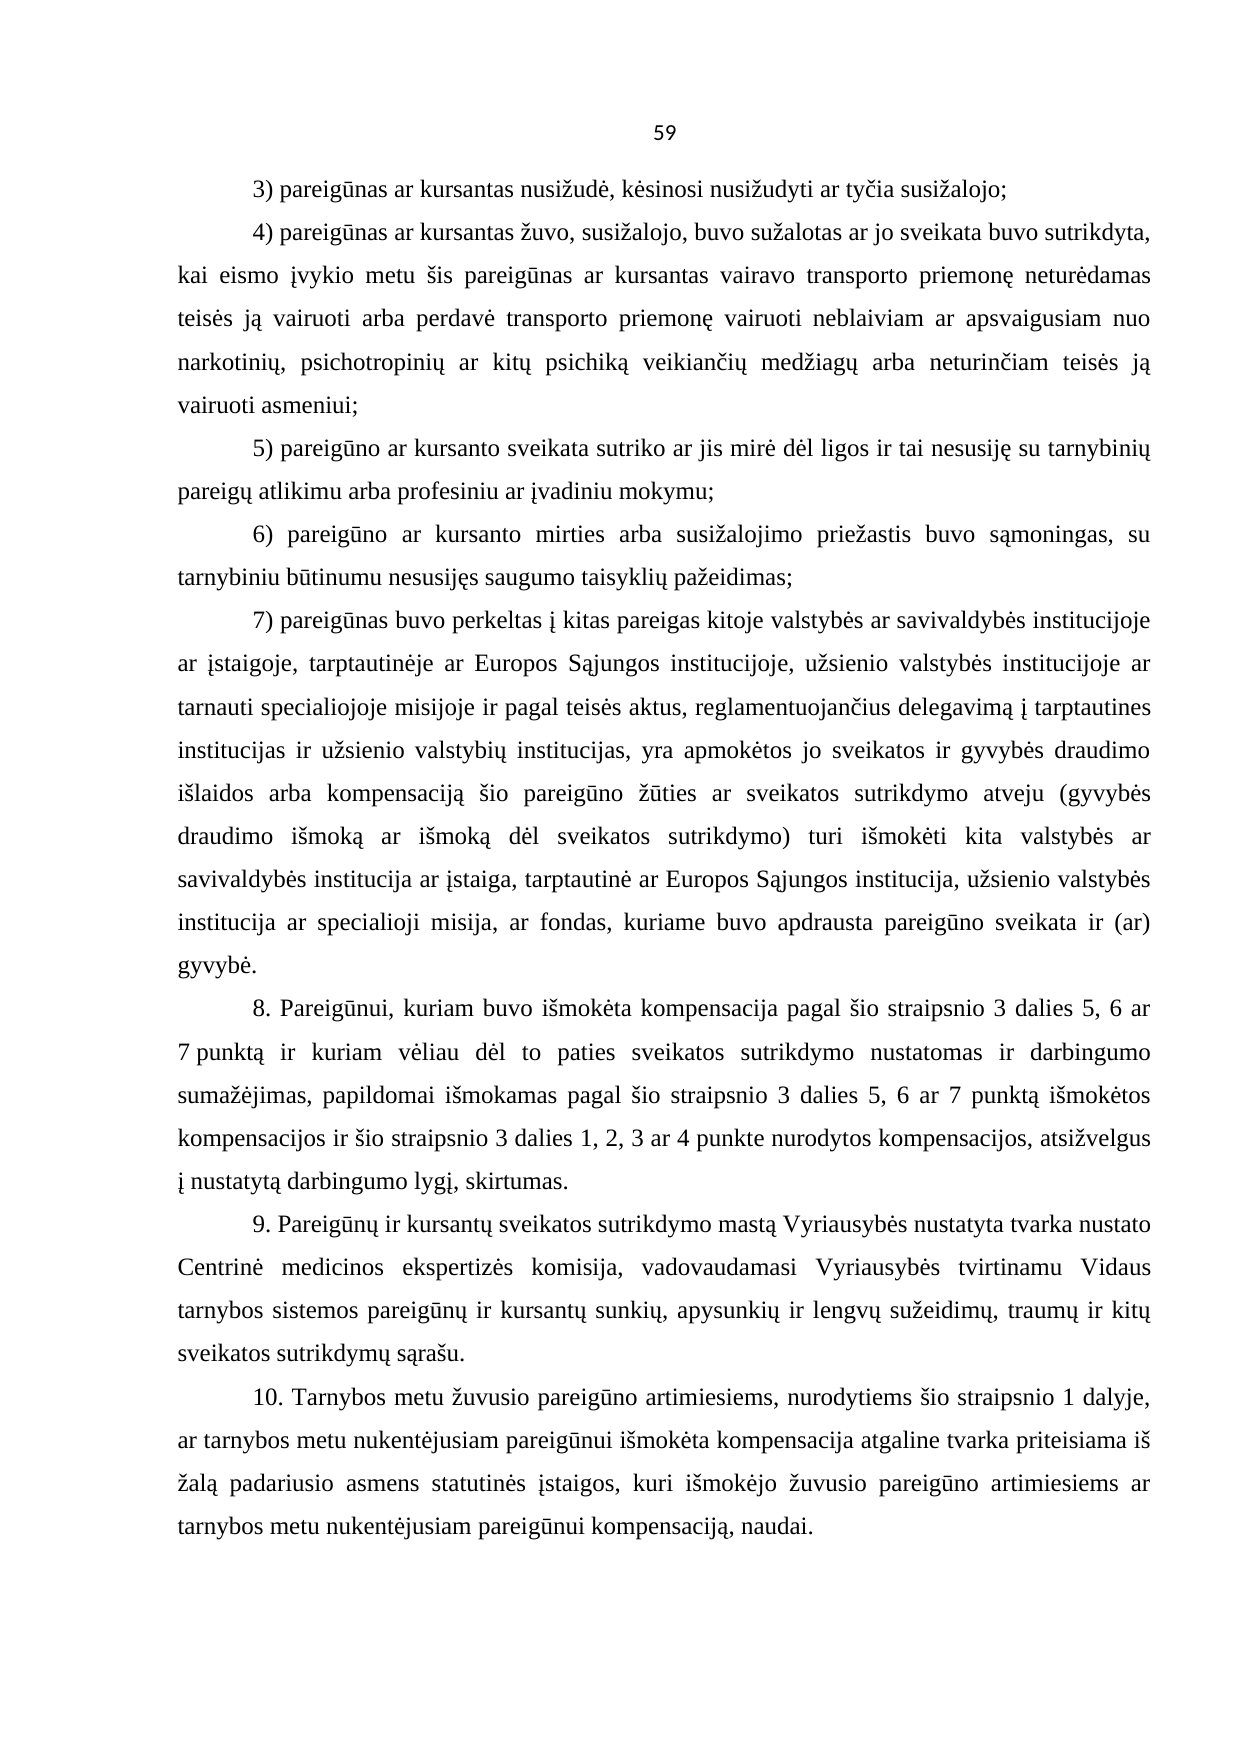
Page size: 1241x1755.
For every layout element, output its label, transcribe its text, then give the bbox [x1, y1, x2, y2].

text 3) pareigūnas ar kursantas nusižudė, kėsinosi nusižudyti ar tyčia susižalojo; [177, 174, 1152, 203]
text 8. Pareigūnui, kuriam buvo išmokėta kompensacija pagal šio straipsnio 3 dalies 5, 6 ar 7 punktą ir kuriam vėliau dėl to paties sveikatos sutrikdymo nustatomas ir darbingumo sumažėjimas, papildomai išmokamas pagal šio straipsnio 3 dalies 5, 6 ar 7 punktą išmokėtos kompensacijos ir šio straipsnio 3 dalies 1, 2, 3 ar 4 punkte nurodytos kompensacijos, atsižvelgus į nustatytą darbingumo lygį, skirtumas. [177, 993, 1152, 1195]
text 6) pareigūno ar kursanto mirties arba susižalojimo priežastis buvo sąmoningas, su tarnybiniu būtinumu nesusijęs saugumo taisyklių pažeidimas; [177, 519, 1152, 591]
text 4) pareigūnas ar kursantas žuvo, susižalojo, buvo sužalotas ar jo sveikata buvo sutrikdyta, kai eismo įvykio metu šis pareigūnas ar kursantas vairavo transporto priemonę neturėdamas teisės ją vairuoti arba perdavė transporto priemonę vairuoti neblaiviam ar apsvaigusiam nuo narkotinių, psichotropinių ar kitų psichiką veikiančių medžiagų arba neturinčiam teisės ją vairuoti asmeniui; [177, 217, 1152, 418]
text 7) pareigūnas buvo perkeltas į kitas pareigas kitoje valstybės ar savivaldybės institucijoje ar įstaigoje, tarptautinėje ar Europos Sąjungos institucijoje, užsienio valstybės institucijoje ar tarnauti specialiojoje misijoje ir pagal teisės aktus, reglamentuojančius delegavimą į tarptautines institucijas ir užsienio valstybių institucijas, yra apmokėtos jo sveikatos ir gyvybės draudimo išlaidos arba kompensaciją šio pareigūno žūties ar sveikatos sutrikdymo atveju (gyvybės draudimo išmoką ar išmoką dėl sveikatos sutrikdymo) turi išmokėti kita valstybės ar savivaldybės institucija ar įstaiga, tarptautinė ar Europos Sąjungos institucija, užsienio valstybės institucija ar specialioji misija, ar fondas, kuriame buvo apdrausta pareigūno sveikata ir (ar) gyvybė. [177, 605, 1152, 979]
text 9. Pareigūnų ir kursantų sveikatos sutrikdymo mastą Vyriausybės nustatyta tvarka nustato Centrinė medicinos ekspertizės komisija, vadovaudamasi Vyriausybės tvirtinamu Vidaus tarnybos sistemos pareigūnų ir kursantų sunkių, apysunkių ir lengvų sužeidimų, traumų ir kitų sveikatos sutrikdymų sąrašu. [177, 1209, 1152, 1367]
text 10. Tarnybos metu žuvusio pareigūno artimiesiems, nurodytiems šio straipsnio 1 dalyje, ar tarnybos metu nukentėjusiam pareigūnui išmokėta kompensacija atgaline tvarka priteisiama iš žalą padariusio asmens statutinės įstaigos, kuri išmokėjo žuvusio pareigūno artimiesiems ar tarnybos metu nukentėjusiam pareigūnui kompensaciją, naudai. [177, 1382, 1152, 1540]
text 5) pareigūno ar kursanto sveikata sutriko ar jis mirė dėl ligos ir tai nesusiję su tarnybinių pareigų atlikimu arba profesiniu ar įvadiniu mokymu; [177, 433, 1152, 505]
